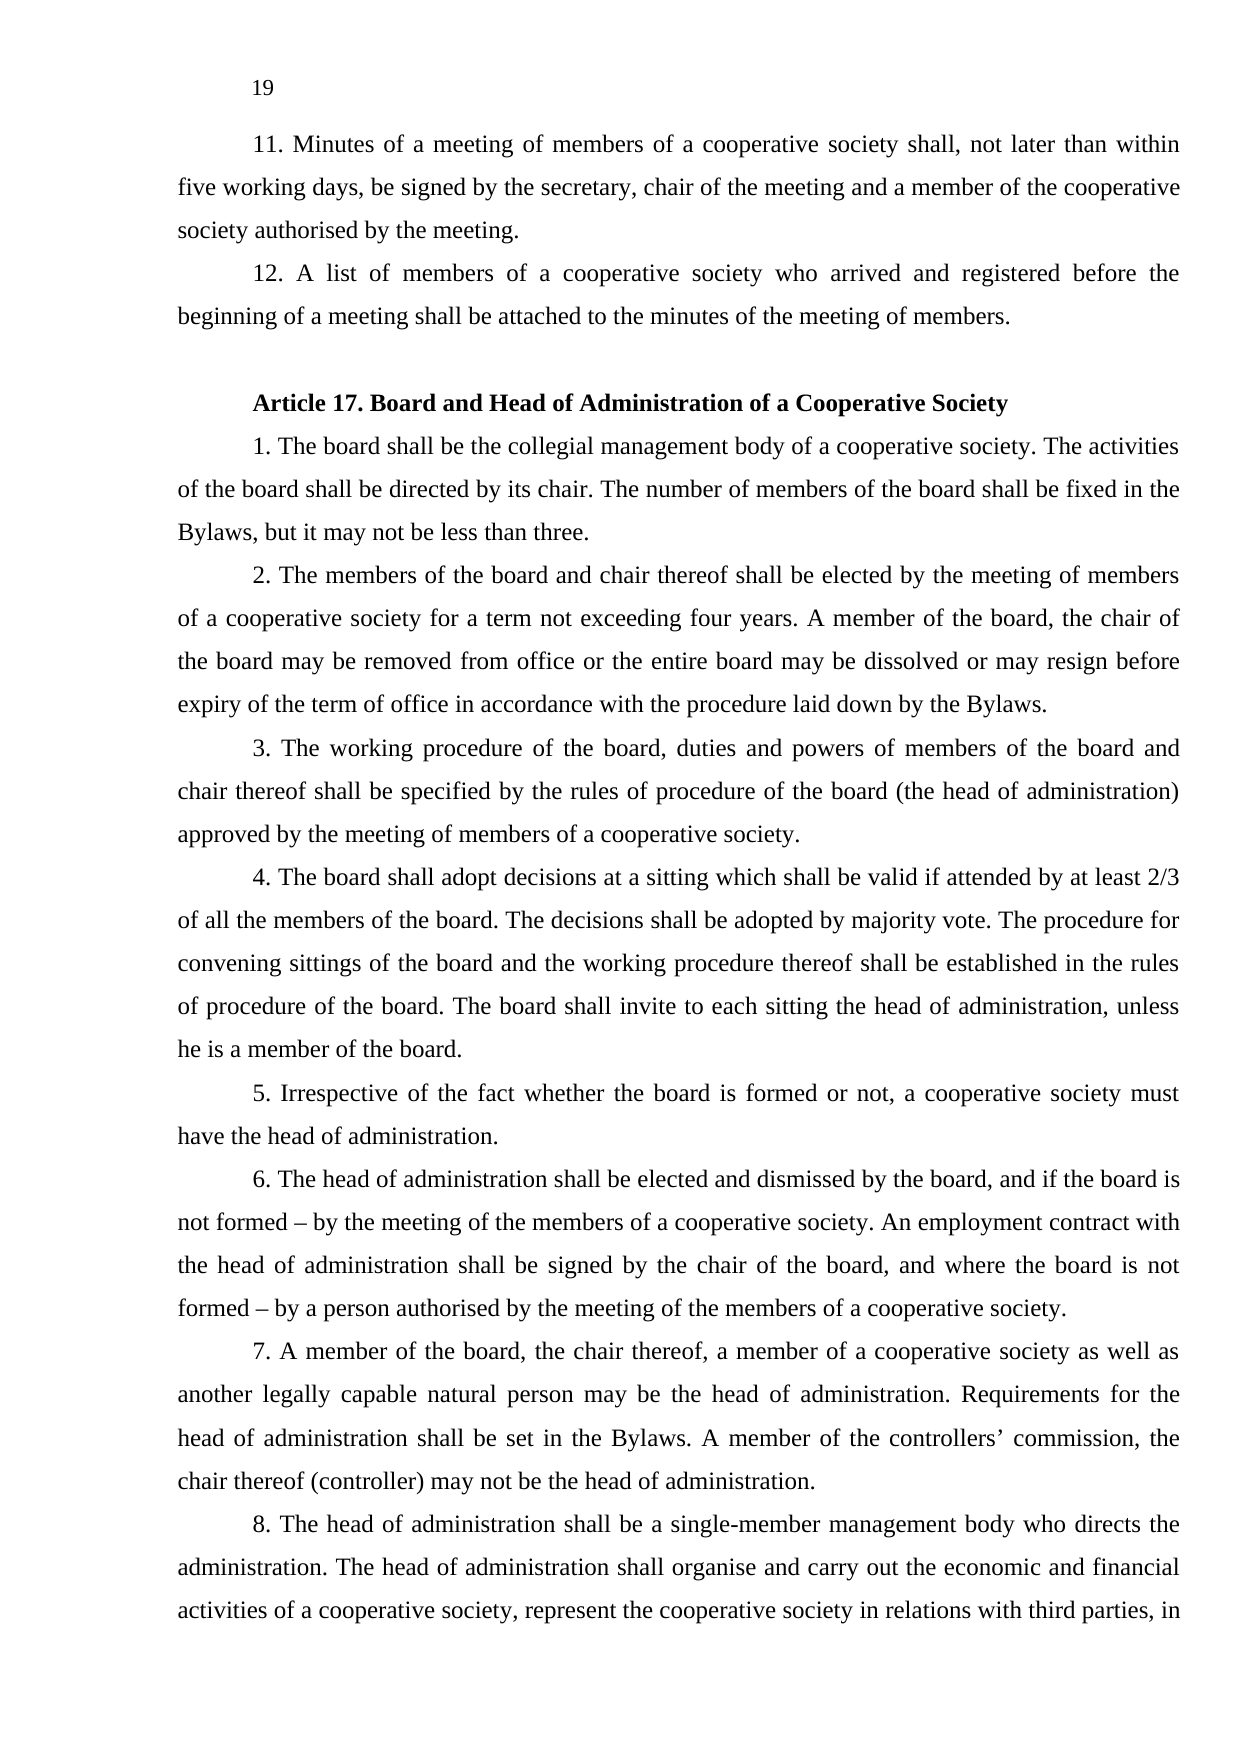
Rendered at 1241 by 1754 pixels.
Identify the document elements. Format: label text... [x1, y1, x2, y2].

text 6. The head of administration shall be elected and dismissed by the board, and if the board is not formed – by the meeting of the members of a cooperative society. An employment contract with the head of administration shall be signed by the chair of the board, and where the board is not formed – by a person authorised by the meeting of the members of a cooperative society. [177, 1164, 1181, 1322]
text 2. The members of the board and chair thereof shall be elected by the meeting of members of a cooperative society for a term not exceeding four years. A member of the board, the chair of the board may be removed from office or the entire board may be dissolved or may resign before expiry of the term of office in accordance with the procedure laid down by the Bylaws. [177, 560, 1181, 718]
text 4. The board shall adopt decisions at a sitting which shall be valid if attended by at least 2/3 of all the members of the board. The decisions shall be adopted by majority vote. The procedure for convening sittings of the board and the working procedure thereof shall be established in the rules of procedure of the board. The board shall invite to each sitting the head of administration, unless he is a member of the board. [177, 862, 1181, 1063]
text 7. A member of the board, the chair thereof, a member of a cooperative society as well as another legally capable natural person may be the head of administration. Requirements for the head of administration shall be set in the Bylaws. A member of the controllers’ commission, the chair thereof (controller) may not be the head of administration. [177, 1336, 1181, 1494]
text 3. The working procedure of the board, duties and powers of members of the board and chair thereof shall be specified by the rules of procedure of the board (the head of administration) approved by the meeting of members of a cooperative society. [177, 733, 1181, 848]
text 1. The board shall be the collegial management body of a cooperative society. The activities of the board shall be directed by its chair. The number of members of the board shall be fixed in the Bylaws, but it may not be less than three. [177, 431, 1181, 546]
text Article 17. Board and Head of Administration of a Cooperative Society [177, 388, 1181, 416]
text 11. Minutes of a meeting of members of a cooperative society shall, not later than within five working days, be signed by the secretary, chair of the meeting and a member of the cooperative society authorised by the meeting. [177, 129, 1181, 244]
text 8. The head of administration shall be a single-member management body who directs the administration. The head of administration shall organise and carry out the economic and financial activities of a cooperative society, represent the cooperative society in relations with third parties, in [177, 1509, 1181, 1624]
text 5. Irrespective of the fact whether the board is formed or not, a cooperative society must have the head of administration. [177, 1078, 1181, 1149]
text 12. A list of members of a cooperative society who arrived and registered before the beginning of a meeting shall be attached to the minutes of the meeting of members. [177, 258, 1181, 330]
